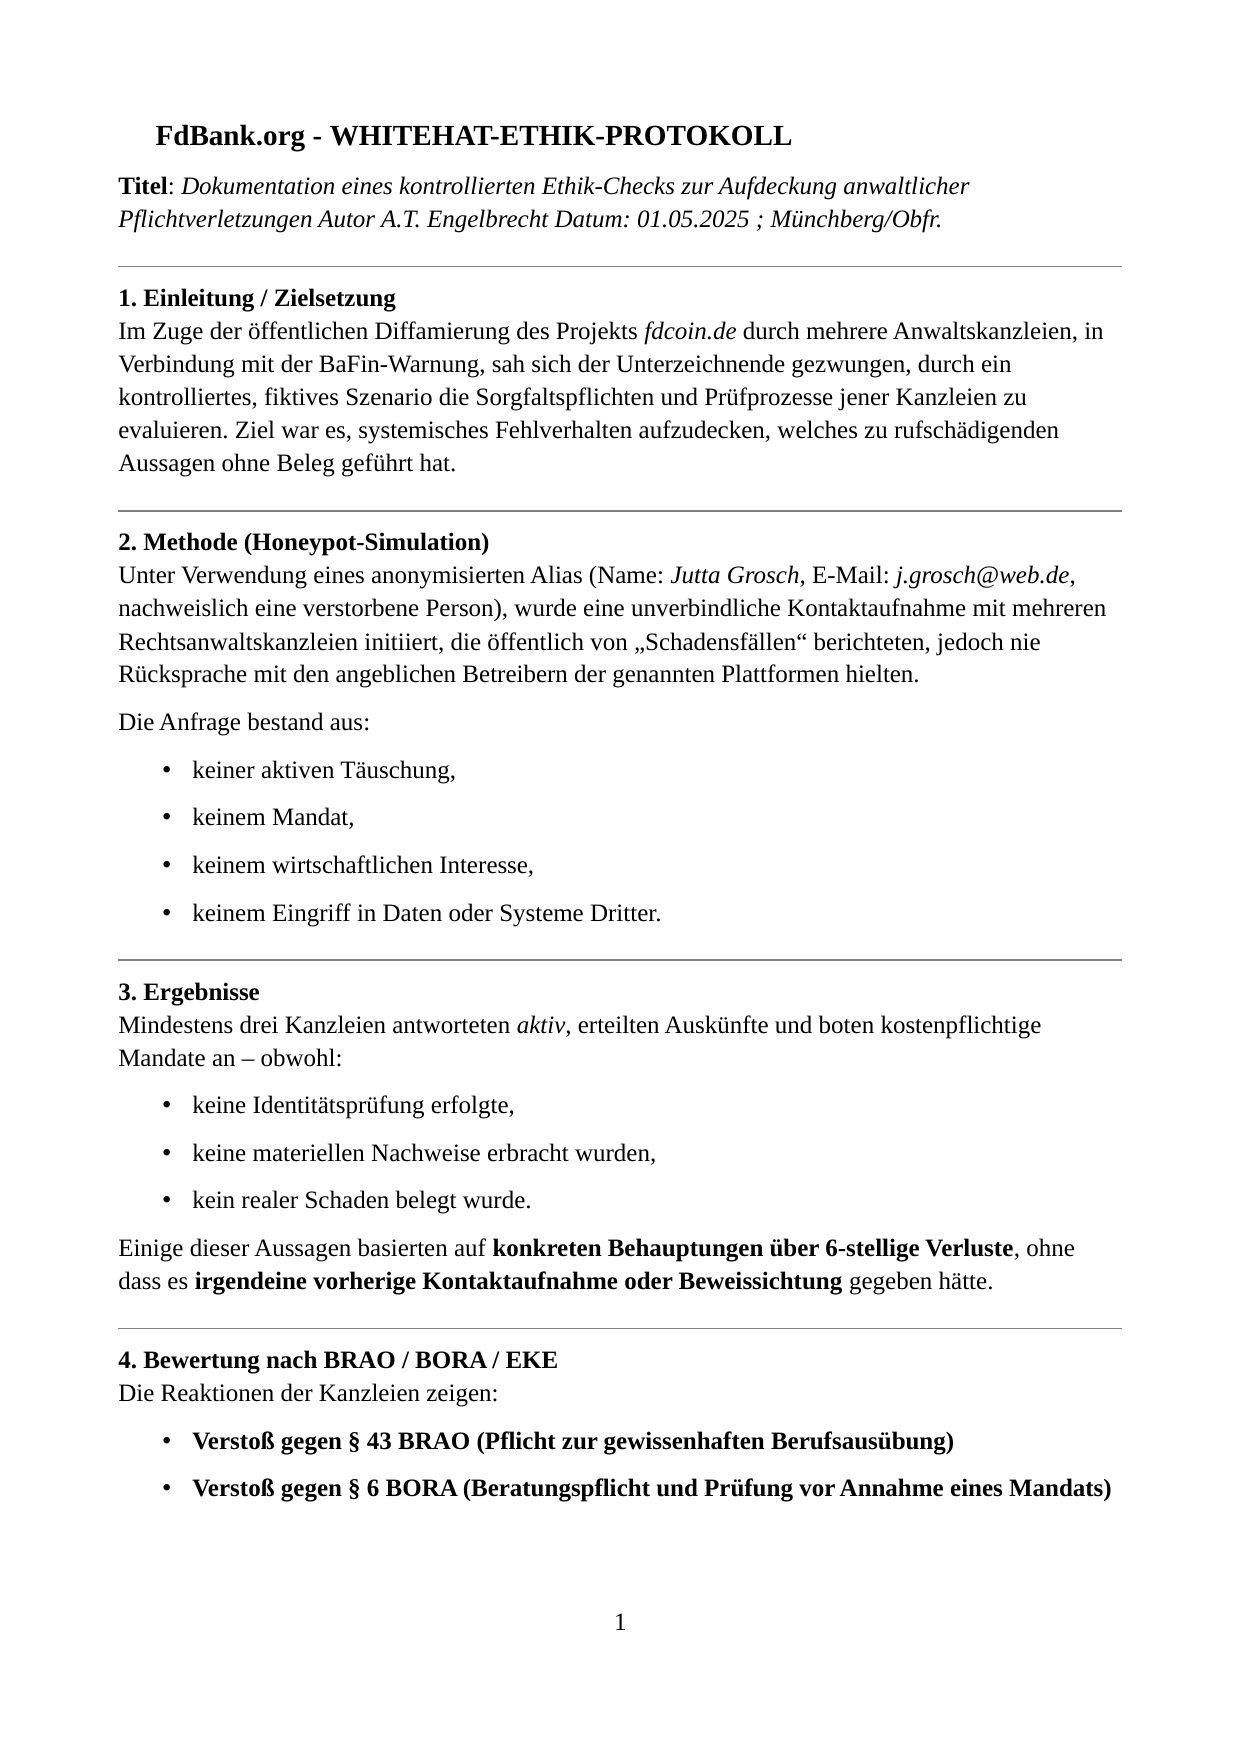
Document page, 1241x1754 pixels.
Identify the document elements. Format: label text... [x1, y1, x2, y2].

list keinem Mandat, [162, 802, 1122, 831]
text 3. Ergebnisse Mindestens drei Kanzleien antworteten aktiv, erteilten Auskünfte und boten kostenpflichtige Mandate an – obwohl: [118, 977, 1122, 1071]
text 1. Einleitung / Zielsetzung Im Zuge der öffentlichen Diffamierung des Projekts fdcoin.de durch mehrere Anwaltskanzleien, in Verbindung mit der BaFin-Warnung, sah sich der Unterzeichnende gezwungen, durch ein kontrolliertes, fiktives Szenario die Sorgfaltspflichten und Prüfprozesse jener Kanzleien zu evaluieren. Ziel war es, systemisches Fehlverhalten aufzudecken, welches zu rufschädigenden Aussagen ohne Beleg geführt hat. [118, 283, 1122, 477]
text Titel: Dokumentation eines kontrollierten Ethik-Checks zur Aufdeckung anwaltlicher Pflichtverletzungen Autor A.T. Engelbrecht Datum: 01.05.2025 ; Münchberg/Obfr. [118, 171, 1122, 233]
subtitle 📜 FdBank.org - WHITEHAT-ETHIK-PROTOKOLL [118, 118, 1122, 152]
list keine materiellen Nachweise erbracht wurden, [162, 1138, 1122, 1167]
text Einige dieser Aussagen basierten auf konkreten Behauptungen über 6-stellige Verluste, ohne dass es irgendeine vorherige Kontaktaufnahme oder Beweissichtung gegeben hätte. [118, 1233, 1122, 1295]
list Verstoß gegen § 6 BORA (Beratungspflicht und Prüfung vor Annahme eines Mandats) [162, 1473, 1122, 1502]
list keinem Eingriff in Daten oder Systeme Dritter. [162, 898, 1122, 926]
list keine Identitätsprüfung erfolgte, [162, 1090, 1122, 1119]
list kein realer Schaden belegt wurde. [162, 1186, 1122, 1214]
text 4. Bewertung nach BRAO / BORA / EKE Die Reaktionen der Kanzleien zeigen: [118, 1345, 1122, 1407]
text Die Anfrage bestand aus: [118, 707, 1122, 736]
list Verstoß gegen § 43 BRAO (Pflicht zur gewissenhaften Berufsausübung) [162, 1426, 1122, 1454]
list keinem wirtschaftlichen Interesse, [162, 850, 1122, 879]
list keiner aktiven Täuschung, [162, 755, 1122, 783]
text 2. Methode (Honeypot-Simulation) Unter Verwendung eines anonymisierten Alias (Name: Jutta Grosch, E-Mail: j.grosch@web.de, nachweislich eine verstorbene Person), wurde eine unverbindliche Kontaktaufnahme mit mehreren Rechtsanwaltskanzleien initiiert, die öffentlich von „Schadensfällen“ berichteten, jedoch nie Rücksprache mit den angeblichen Betreibern der genannten Plattformen hielten. [118, 527, 1122, 688]
